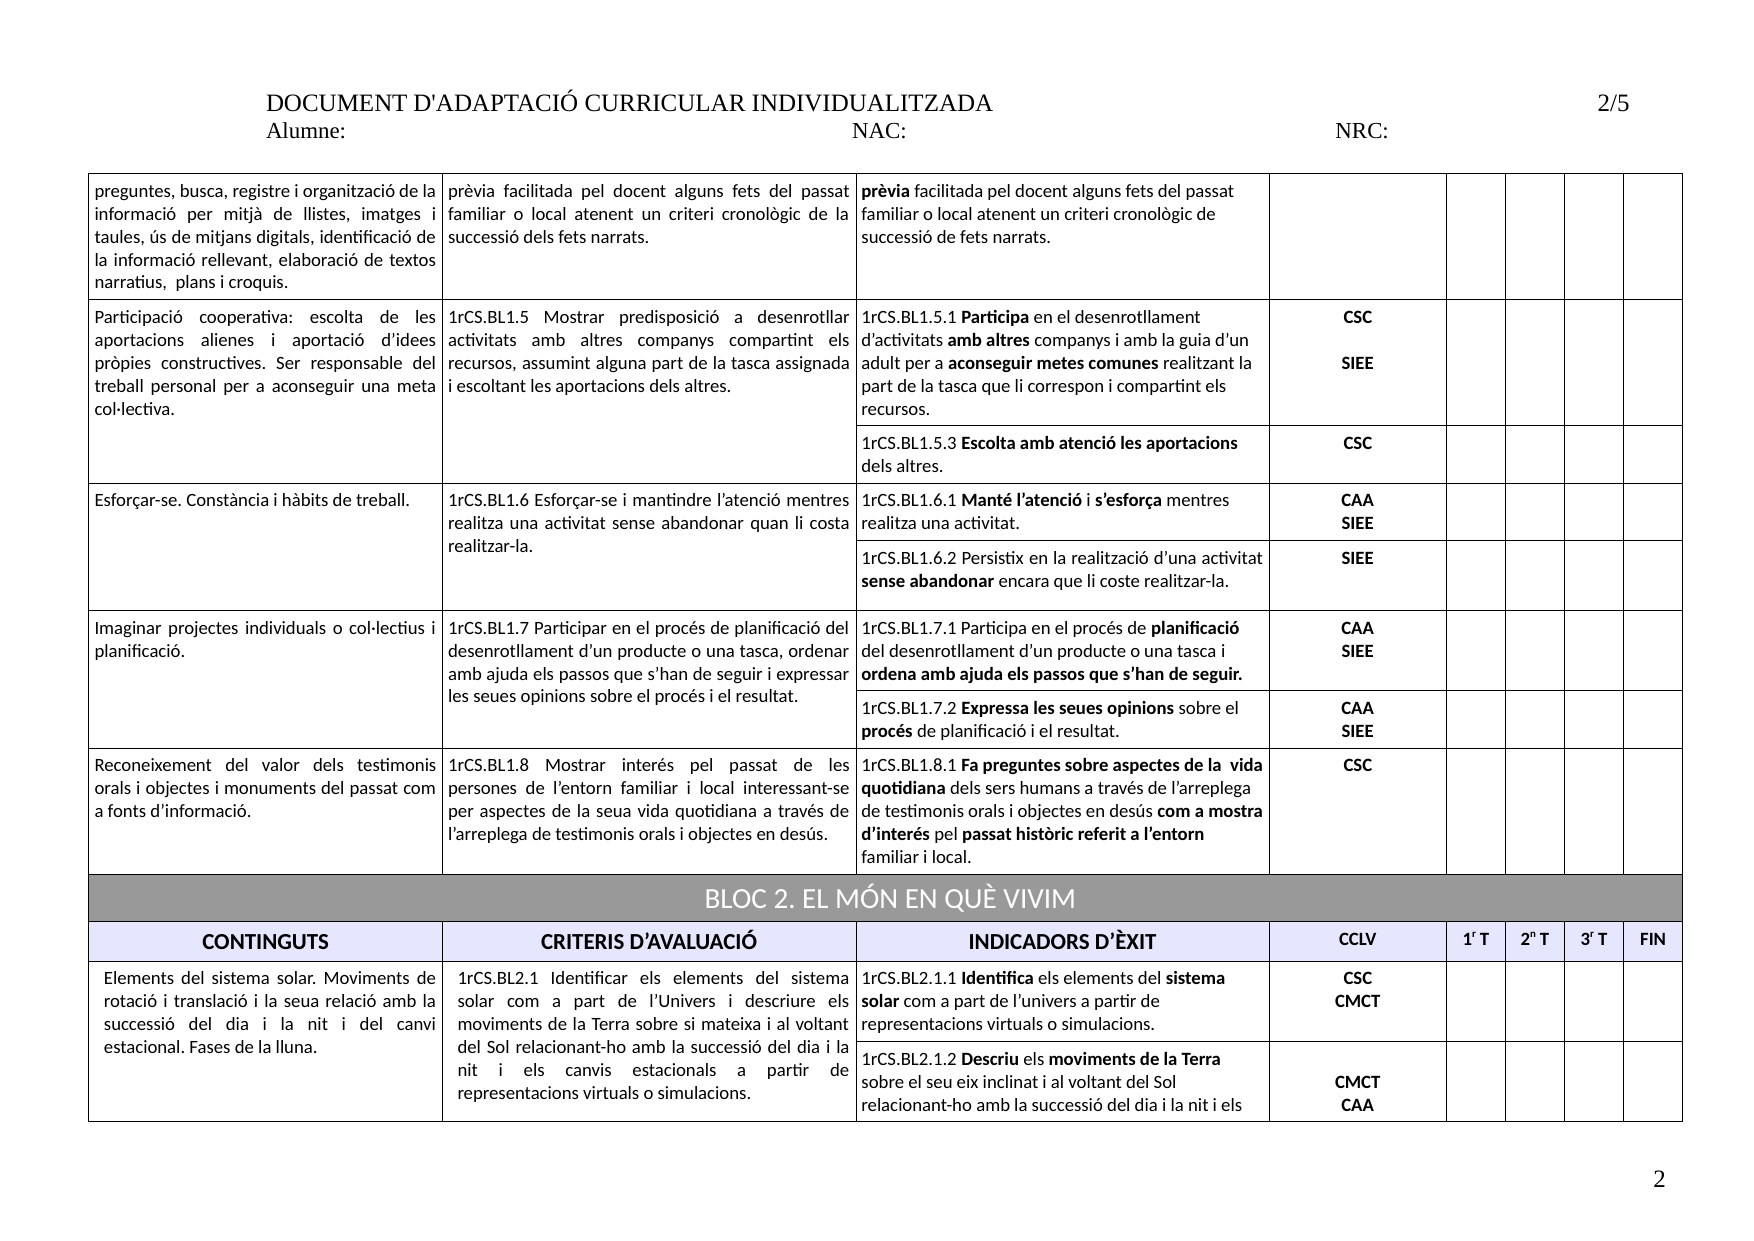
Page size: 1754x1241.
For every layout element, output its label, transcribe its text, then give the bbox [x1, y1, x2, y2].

table_cell [1565, 541, 1623, 610]
table_cell INDICADORS D’ÈXIT [857, 922, 1269, 961]
table_cell [1447, 749, 1505, 874]
table_cell 1rCS.BL2.1.2 Descriu els moviments de la Terra sobre el seu eix inclinat i al voltant del Sol relacionant-ho amb la successió del dia i la nit i els [857, 1042, 1269, 1121]
table_cell CAA SIEE [1270, 611, 1446, 690]
table_cell Esforçar-se. Constància i hàbits de treball. [89, 484, 442, 610]
table_cell SIEE [1270, 541, 1446, 610]
table_cell CMCT CAA [1270, 1042, 1446, 1121]
table_cell 1rCS.BL1.8.1 Fa preguntes sobre aspectes de la vida quotidiana dels sers humans a través de l’arreplega de testimonis orals i objectes en desús com a mostra d’interés pel passat històric referit a l’entorn familiar i local. [857, 749, 1269, 874]
table_cell [1624, 1042, 1682, 1121]
table_cell CONTINGUTS [89, 922, 442, 961]
table_cell Imaginar projectes individuals o col·lectius i planificació. [89, 611, 442, 748]
table_cell 1rCS.BL1.5.1 Participa en el desenrotllament d’activitats amb altres companys i amb la guia d’un adult per a aconseguir metes comunes realitzant la part de la tasca que li correspon i compartint els recursos. [857, 300, 1269, 425]
table_cell CSC [1270, 749, 1446, 874]
table_cell [1447, 300, 1505, 425]
table_cell [1624, 962, 1682, 1041]
table_cell CSC SIEE [1270, 300, 1446, 425]
table_cell 1rCS.BL2.1 Identificar els elements del sistema solar com a part de l’Univers i descriure els moviments de la Terra sobre si mateixa i al voltant del Sol relacionant-ho amb la successió del dia i la nit i els canvis estacionals a partir de representacions virtuals o simulacions. [443, 962, 856, 1121]
table_cell CRITERIS D’AVALUACIÓ [443, 922, 856, 961]
table_cell [1506, 962, 1564, 1041]
table_cell [1447, 174, 1505, 299]
table_cell Reconeixement del valor dels testimonis orals i objectes i monuments del passat com a fonts d’informació. [89, 749, 442, 874]
table_cell 1rCS.BL1.6.1 Manté l’atenció i s’esforça mentres realitza una activitat. [857, 484, 1269, 540]
table_cell [1447, 541, 1505, 610]
table_cell [1447, 1042, 1505, 1121]
table_cell [1565, 174, 1623, 299]
table_cell 1rCS.BL2.1.1 Identifica els elements del sistema solar com a part de l’univers a partir de representacions virtuals o simulacions. [857, 962, 1269, 1041]
table_cell 2n T [1506, 922, 1564, 961]
table_cell FIN [1624, 922, 1682, 961]
table_cell prèvia facilitada pel docent alguns fets del passat familiar o local atenent un criteri cronològic de la successió dels fets narrats. [443, 174, 856, 299]
table_cell [1506, 611, 1564, 690]
table_cell [1624, 749, 1682, 874]
table_cell 1rCS.BL1.5.3 Escolta amb atenció les aportacions dels altres. [857, 426, 1269, 483]
table_cell 1rCS.BL1.5 Mostrar predisposició a desenrotllar activitats amb altres companys compartint els recursos, assumint alguna part de la tasca assignada i escoltant les aportacions dels altres. [443, 300, 856, 483]
table_cell [1565, 426, 1623, 483]
table_cell [1624, 174, 1682, 299]
table_cell [1506, 174, 1564, 299]
table_cell [1506, 749, 1564, 874]
table_cell [1565, 691, 1623, 748]
table_cell [1447, 426, 1505, 483]
table_cell [1624, 300, 1682, 425]
table_cell [1624, 426, 1682, 483]
table_cell [1506, 426, 1564, 483]
table_cell [1447, 691, 1505, 748]
table_cell CSC CMCT [1270, 962, 1446, 1041]
table_cell 3r T [1565, 922, 1623, 961]
table_cell 1r T [1447, 922, 1505, 961]
table_cell [1270, 174, 1446, 299]
table_cell [1624, 611, 1682, 690]
table_cell 1rCS.BL1.7 Participar en el procés de planificació del desenrotllament d’un producte o una tasca, ordenar amb ajuda els passos que s’han de seguir i expressar les seues opinions sobre el procés i el resultat. [443, 611, 856, 748]
table_cell preguntes, busca, registre i organització de la informació per mitjà de llistes, imatges i taules, ús de mitjans digitals, identificació de la informació rellevant, elaboració de textos narratius, plans i croquis. [89, 174, 442, 299]
table_cell [1506, 1042, 1564, 1121]
table_cell [1624, 541, 1682, 610]
table_cell [1565, 1042, 1623, 1121]
table_cell 1rCS.BL1.6.2 Persistix en la realització d’una activitat sense abandonar encara que li coste realitzar-la. [857, 541, 1269, 610]
table_cell [1624, 691, 1682, 748]
table_cell prèvia facilitada pel docent alguns fets del passat familiar o local atenent un criteri cronològic de successió de fets narrats. [857, 174, 1269, 299]
table_cell 1rCS.BL1.8 Mostrar interés pel passat de les persones de l’entorn familiar i local interessant-se per aspectes de la seua vida quotidiana a través de l’arreplega de testimonis orals i objectes en desús. [443, 749, 856, 874]
table_cell Participació cooperativa: escolta de les aportacions alienes i aportació d’idees pròpies constructives. Ser responsable del treball personal per a aconseguir una meta col·lectiva. [89, 300, 442, 483]
table_cell 1rCS.BL1.7.1 Participa en el procés de planificació del desenrotllament d’un producte o una tasca i ordena amb ajuda els passos que s’han de seguir. [857, 611, 1269, 690]
table_cell [1565, 484, 1623, 540]
table_cell [1565, 962, 1623, 1041]
table_cell [1447, 484, 1505, 540]
table_cell CAA SIEE [1270, 691, 1446, 748]
table_cell [1624, 484, 1682, 540]
table_cell CAA SIEE [1270, 484, 1446, 540]
table_cell 1rCS.BL1.6 Esforçar-se i mantindre l’atenció mentres realitza una activitat sense abandonar quan li costa realitzar-la. [443, 484, 856, 610]
table_cell [1447, 611, 1505, 690]
table_cell [1506, 300, 1564, 425]
table_cell [1565, 300, 1623, 425]
table_cell CSC [1270, 426, 1446, 483]
table_cell BLOC 2. EL MÓN EN QUÈ VIVIM [89, 875, 1682, 921]
table_cell 1rCS.BL1.7.2 Expressa les seues opinions sobre el procés de planificació i el resultat. [857, 691, 1269, 748]
table_cell [1565, 611, 1623, 690]
table_cell [1506, 691, 1564, 748]
table_cell [1565, 749, 1623, 874]
table_cell Elements del sistema solar. Moviments de rotació i translació i la seua relació amb la successió del dia i la nit i del canvi estacional. Fases de la lluna. [89, 962, 442, 1121]
table_cell [1506, 541, 1564, 610]
table_cell [1447, 962, 1505, 1041]
table_cell [1506, 484, 1564, 540]
table_cell CCLV [1270, 922, 1446, 961]
